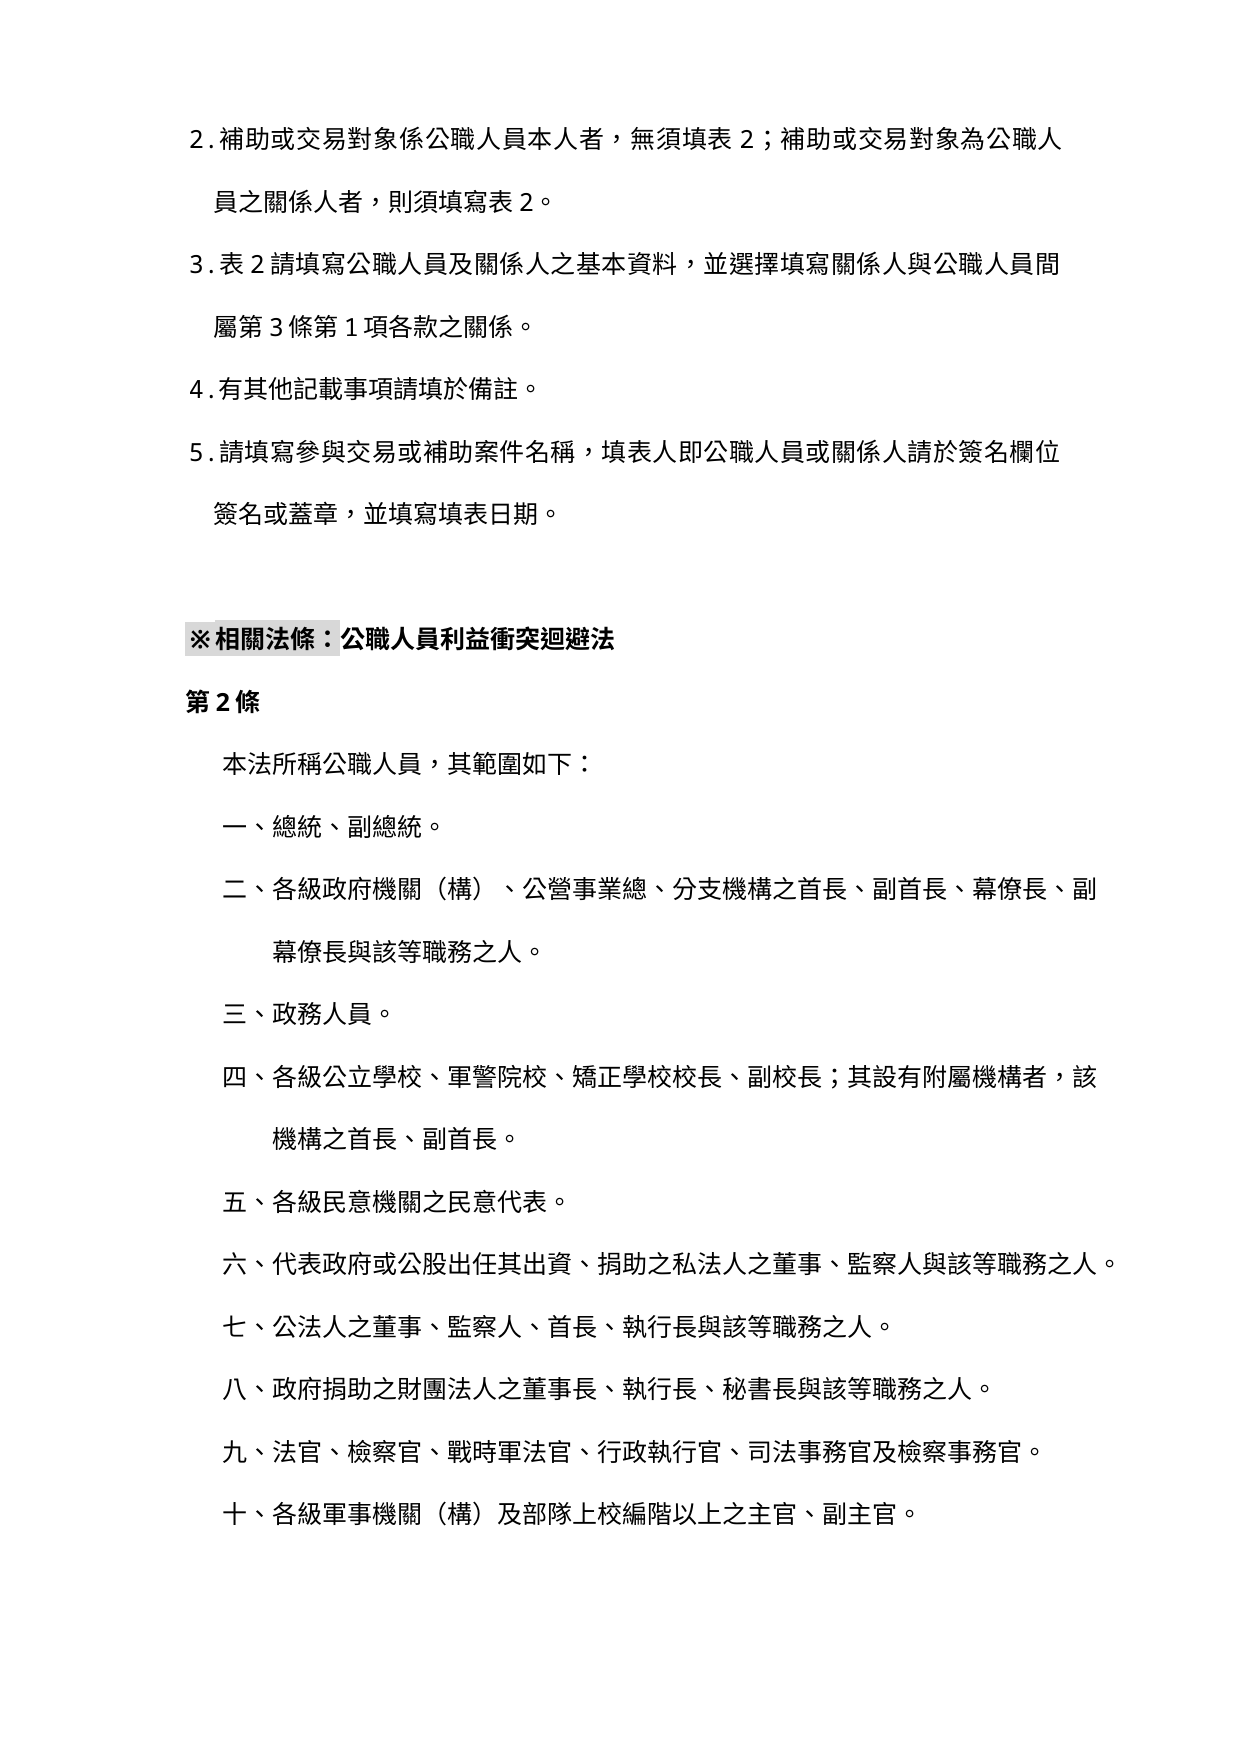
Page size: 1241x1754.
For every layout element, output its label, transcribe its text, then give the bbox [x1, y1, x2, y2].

text 六、代表政府或公股出任其出資、捐助之私法人之董事、監察人與該等職務之人。 [222, 1221, 1107, 1284]
text 八、政府捐助之財團法人之董事長、執行長、秘書長與該等職務之人。 [222, 1346, 1107, 1409]
text 一、總統、副總統。 [222, 784, 1107, 846]
text 3.表2請填寫公職人員及關係人之基本資料，並選擇填寫關係人與公職人員間屬第3條第1項各款之關係。 [188, 221, 1063, 346]
text 二、各級政府機關（構）、公營事業總、分支機構之首長、副首長、幕僚長、副幕僚長與該等職務之人。 [222, 846, 1107, 971]
text 第2條 [175, 659, 1048, 721]
text 四、各級公立學校、軍警院校、矯正學校校長、副校長；其設有附屬機構者，該機構之首長、副首長。 [222, 1034, 1107, 1159]
text 本法所稱公職人員，其範圍如下： [222, 721, 1107, 784]
text 5.請填寫參與交易或補助案件名稱，填表人即公職人員或關係人請於簽名欄位簽名或蓋章，並填寫填表日期。 [188, 409, 1063, 534]
text ※相關法條：公職人員利益衝突迴避法 [175, 596, 1048, 659]
text 三、政務人員。 [222, 971, 1107, 1034]
text 七、公法人之董事、監察人、首長、執行長與該等職務之人。 [222, 1284, 1107, 1346]
text 九、法官、檢察官、戰時軍法官、行政執行官、司法事務官及檢察事務官。 [222, 1409, 1107, 1471]
text 2.補助或交易對象係公職人員本人者，無須填表2；補助或交易對象為公職人員之關係人者，則須填寫表2。 [188, 96, 1063, 221]
text 十、各級軍事機關（構）及部隊上校編階以上之主官、副主官。 [222, 1471, 1107, 1534]
text 五、各級民意機關之民意代表。 [222, 1159, 1107, 1221]
text 4.有其他記載事項請填於備註。 [188, 346, 1063, 409]
